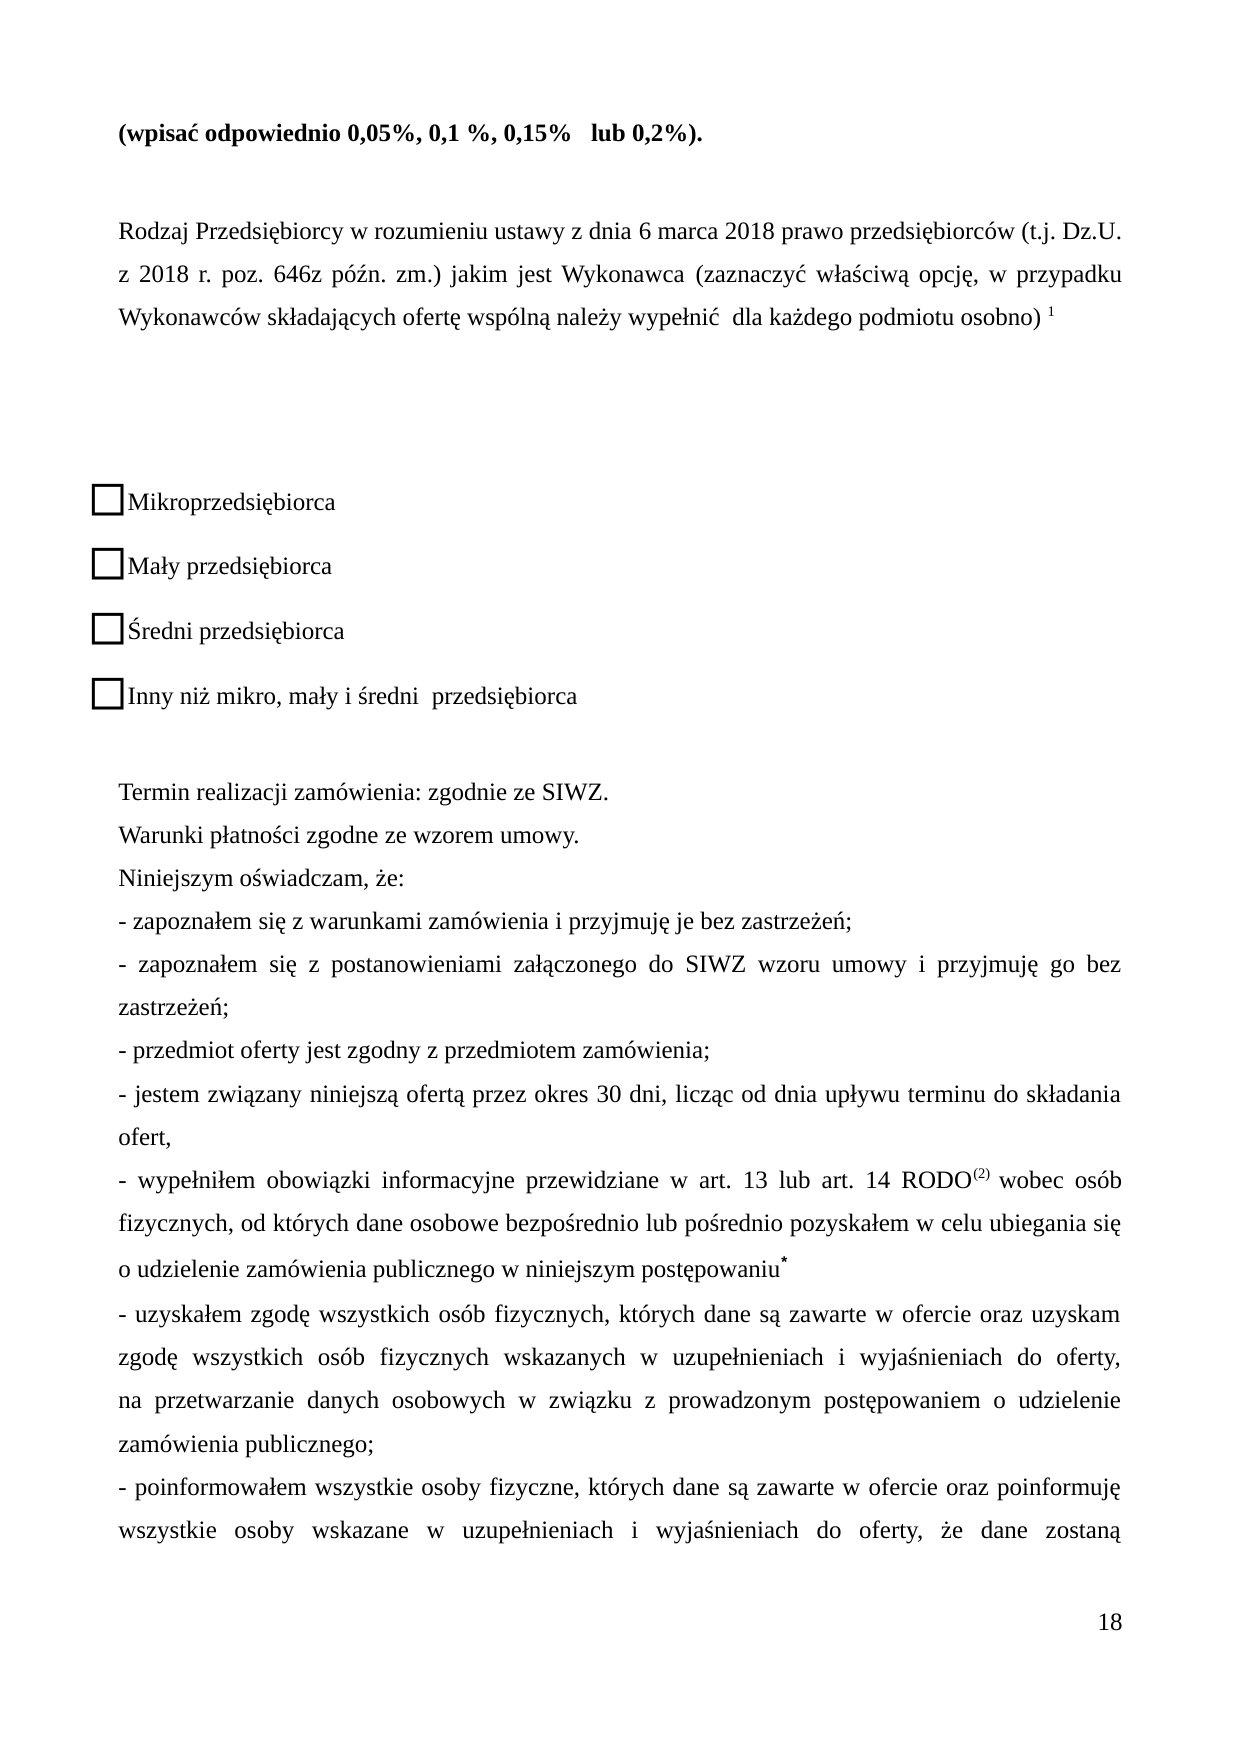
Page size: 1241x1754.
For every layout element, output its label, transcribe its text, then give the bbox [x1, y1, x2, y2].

text Rodzaj Przedsiębiorcy w rozumieniu ustawy z dnia 6 marca 2018 prawo przedsiębiorców (t.j. Dz.U. z 2018 r. poz. 646z późn. zm.) jakim jest Wykonawca (zaznaczyć właściwą opcję, w przypadku Wykonawców składających ofertę wspólną należy wypełnić dla każdego podmiotu osobno) 1 [118, 216, 1122, 331]
list - uzyskałem zgodę wszystkich osób fizycznych, których dane są zawarte w ofercie oraz uzyskam zgodę wszystkich osób fizycznych wskazanych w uzupełnieniach i wyjaśnieniach do oferty, na przetwarzanie danych osobowych w związku z prowadzonym postępowaniem o udzielenie zamówienia publicznego; [118, 1299, 1122, 1457]
text Termin realizacji zamówienia: zgodnie ze SIWZ. [118, 777, 1122, 806]
text - zapoznałem się z warunkami zamówienia i przyjmuję je bez zastrzeżeń; [118, 906, 1122, 935]
text Niniejszym oświadczam, że: [118, 863, 1122, 892]
text - zapoznałem się z postanowieniami załączonego do SIWZ wzoru umowy i przyjmuję go bez zastrzeżeń; [118, 949, 1122, 1021]
list - poinformowałem wszystkie osoby fizyczne, których dane są zawarte w ofercie oraz poinformuję wszystkie osoby wskazane w uzupełnieniach i wyjaśnieniach do oferty, że dane zostaną [118, 1472, 1122, 1544]
text Warunki płatności zgodne ze wzorem umowy. [118, 820, 1122, 849]
text - jestem związany niniejszą ofertą przez okres 30 dni, licząc od dnia upływu terminu do składania ofert, [118, 1079, 1122, 1151]
text (wpisać odpowiednio 0,05%, 0,1 %, 0,15% lub 0,2%). [118, 118, 1122, 147]
text ⃞ Mikroprzedsiębiorca [118, 475, 1122, 518]
text - przedmiot oferty jest zgodny z przedmiotem zamówienia; [118, 1036, 1122, 1064]
text - wypełniłem obowiązki informacyjne przewidziane w art. 13 lub art. 14 RODO(2) wobec osób fizycznych, od których dane osobowe bezpośrednio lub pośrednio pozyskałem w celu ubiegania się o udzielenie zamówienia publicznego w niniejszym postępowaniu* [118, 1165, 1122, 1284]
text ⃞ Mały przedsiębiorca ⃞ Średni przedsiębiorca ⃞ Inny niż mikro, mały i średni przedsiębiorca [118, 540, 1122, 712]
